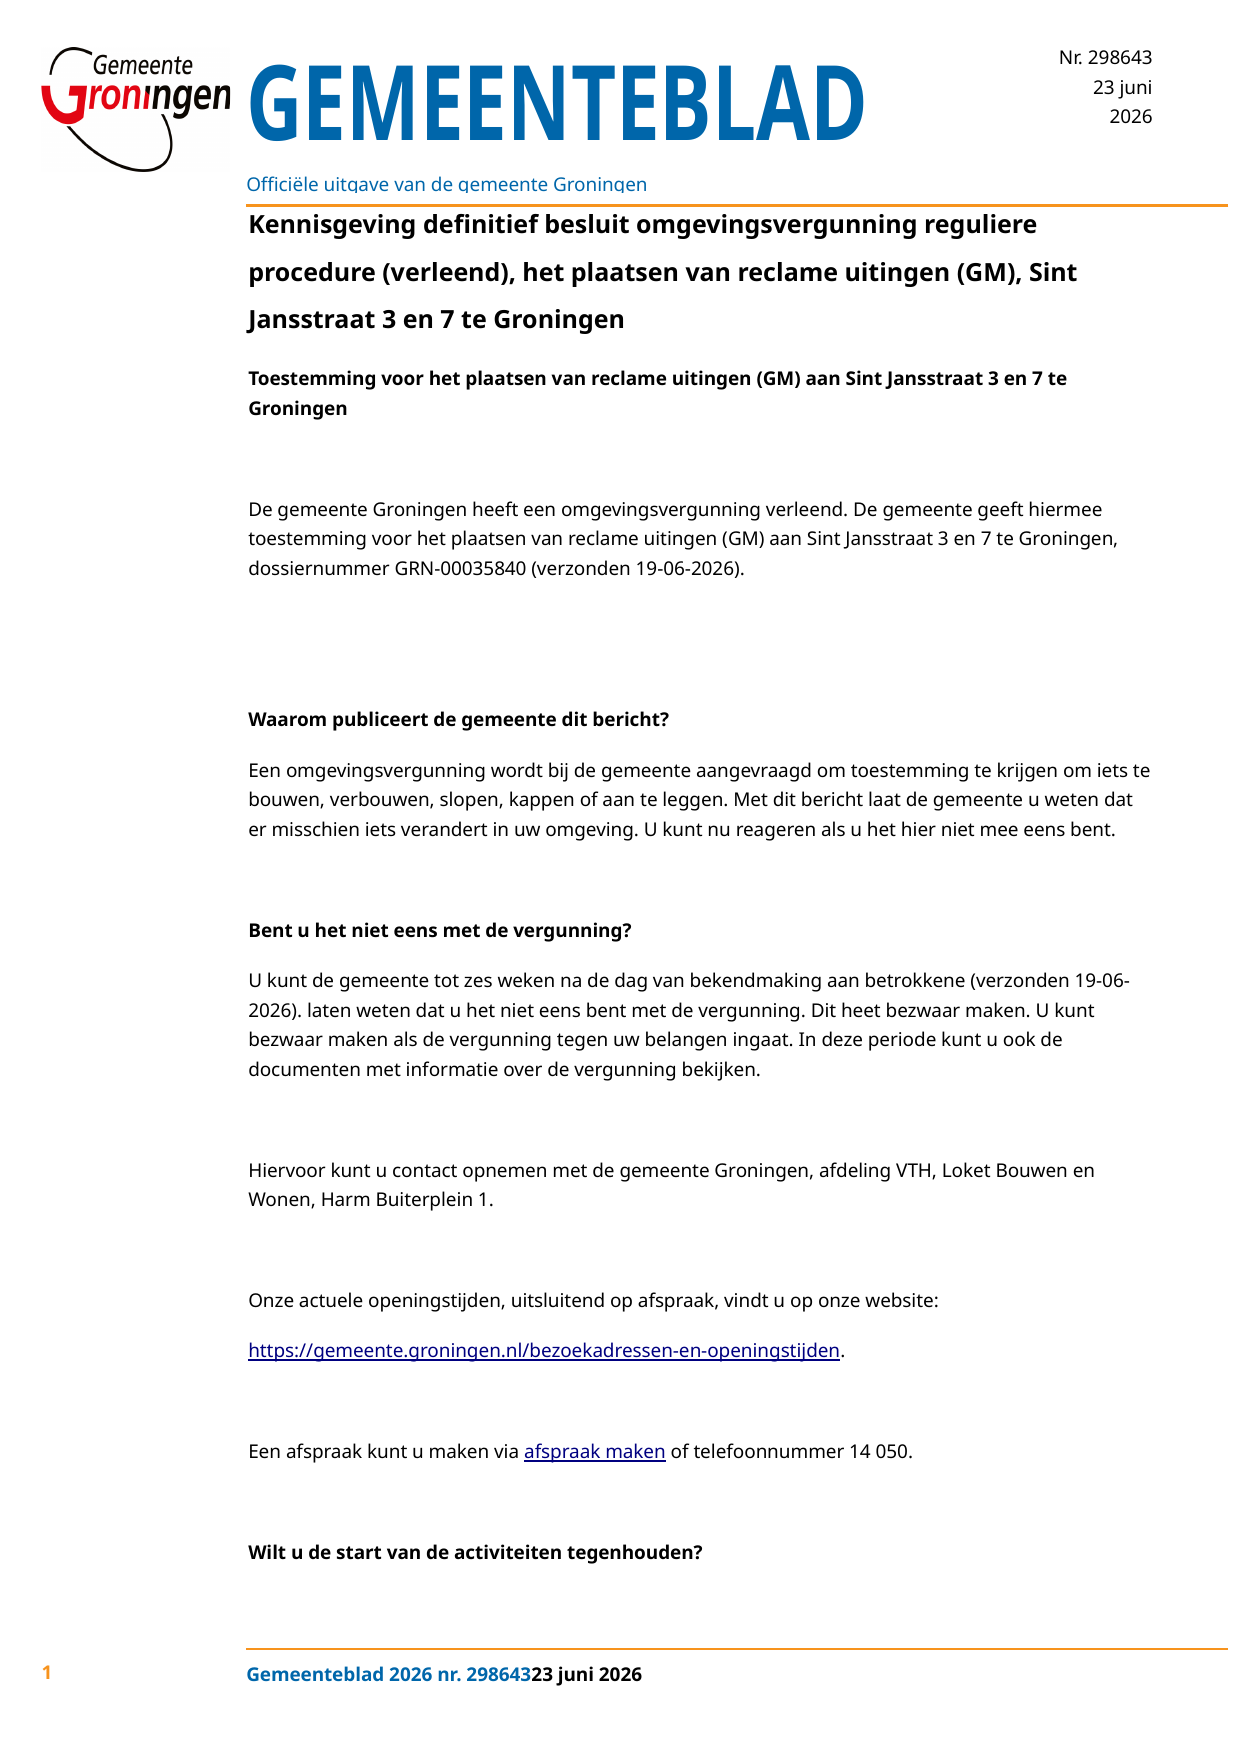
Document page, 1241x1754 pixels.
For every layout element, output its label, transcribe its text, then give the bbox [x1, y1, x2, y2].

text De gemeente Groningen heeft een omgevingsvergunning verleend. De gemeente geeft hiermee toestemming voor het plaatsen van reclame uitingen (GM) aan Sint Jansstraat 3 en 7 te Groningen, dossiernummer GRN-00035840 (verzonden 19-06-2026). [248, 496, 1152, 581]
text https://gemeente.groningen.nl/bezoekadressen-en-openingstijden. [248, 1338, 1152, 1363]
text U kunt de gemeente tot zes weken na de dag van bekendmaking aan betrokkene (verzonden 19-06-2026). laten weten dat u het niet eens bent met de vergunning. Dit heet bezwaar maken. U kunt bezwaar maken als de vergunning tegen uw belangen ingaat. In deze periode kunt u ook de documenten met informatie over de vergunning bekijken. [248, 967, 1152, 1082]
picture [41, 47, 231, 172]
text Hiervoor kunt u contact opnemen met de gemeente Groningen, afdeling VTH, Loket Bouwen en Wonen, Harm Buiterplein 1. [248, 1157, 1152, 1212]
text Wilt u de start van de activiteiten tegenhouden? [248, 1539, 1152, 1565]
text Waarom publiceert de gemeente dit bericht? [248, 706, 1152, 732]
text Toestemming voor het plaatsen van reclame uitingen (GM) aan Sint Jansstraat 3 en 7 te Groningen [248, 366, 1152, 421]
text Onze actuele openingstijden, uitsluitend op afspraak, vindt u op onze website: [248, 1287, 1152, 1313]
text Kennisgeving definitief besluit omgevingsvergunning reguliere procedure (verleend), het plaatsen van reclame uitingen (GM), Sint Jansstraat 3 en 7 te Groningen [248, 207, 1152, 336]
text Bent u het niet eens met de vergunning? [248, 917, 1152, 942]
text Een afspraak kunt u maken via afspraak maken of telefoonnummer 14 050. [248, 1438, 1152, 1464]
text Een omgevingsvergunning wordt bij de gemeente aangevraagd om toestemming te krijgen om iets te bouwen, verbouwen, slopen, kappen of aan te leggen. Met dit bericht laat de gemeente u weten dat er misschien iets verandert in uw omgeving. U kunt nu reageren als u het hier niet mee eens bent. [248, 757, 1152, 842]
